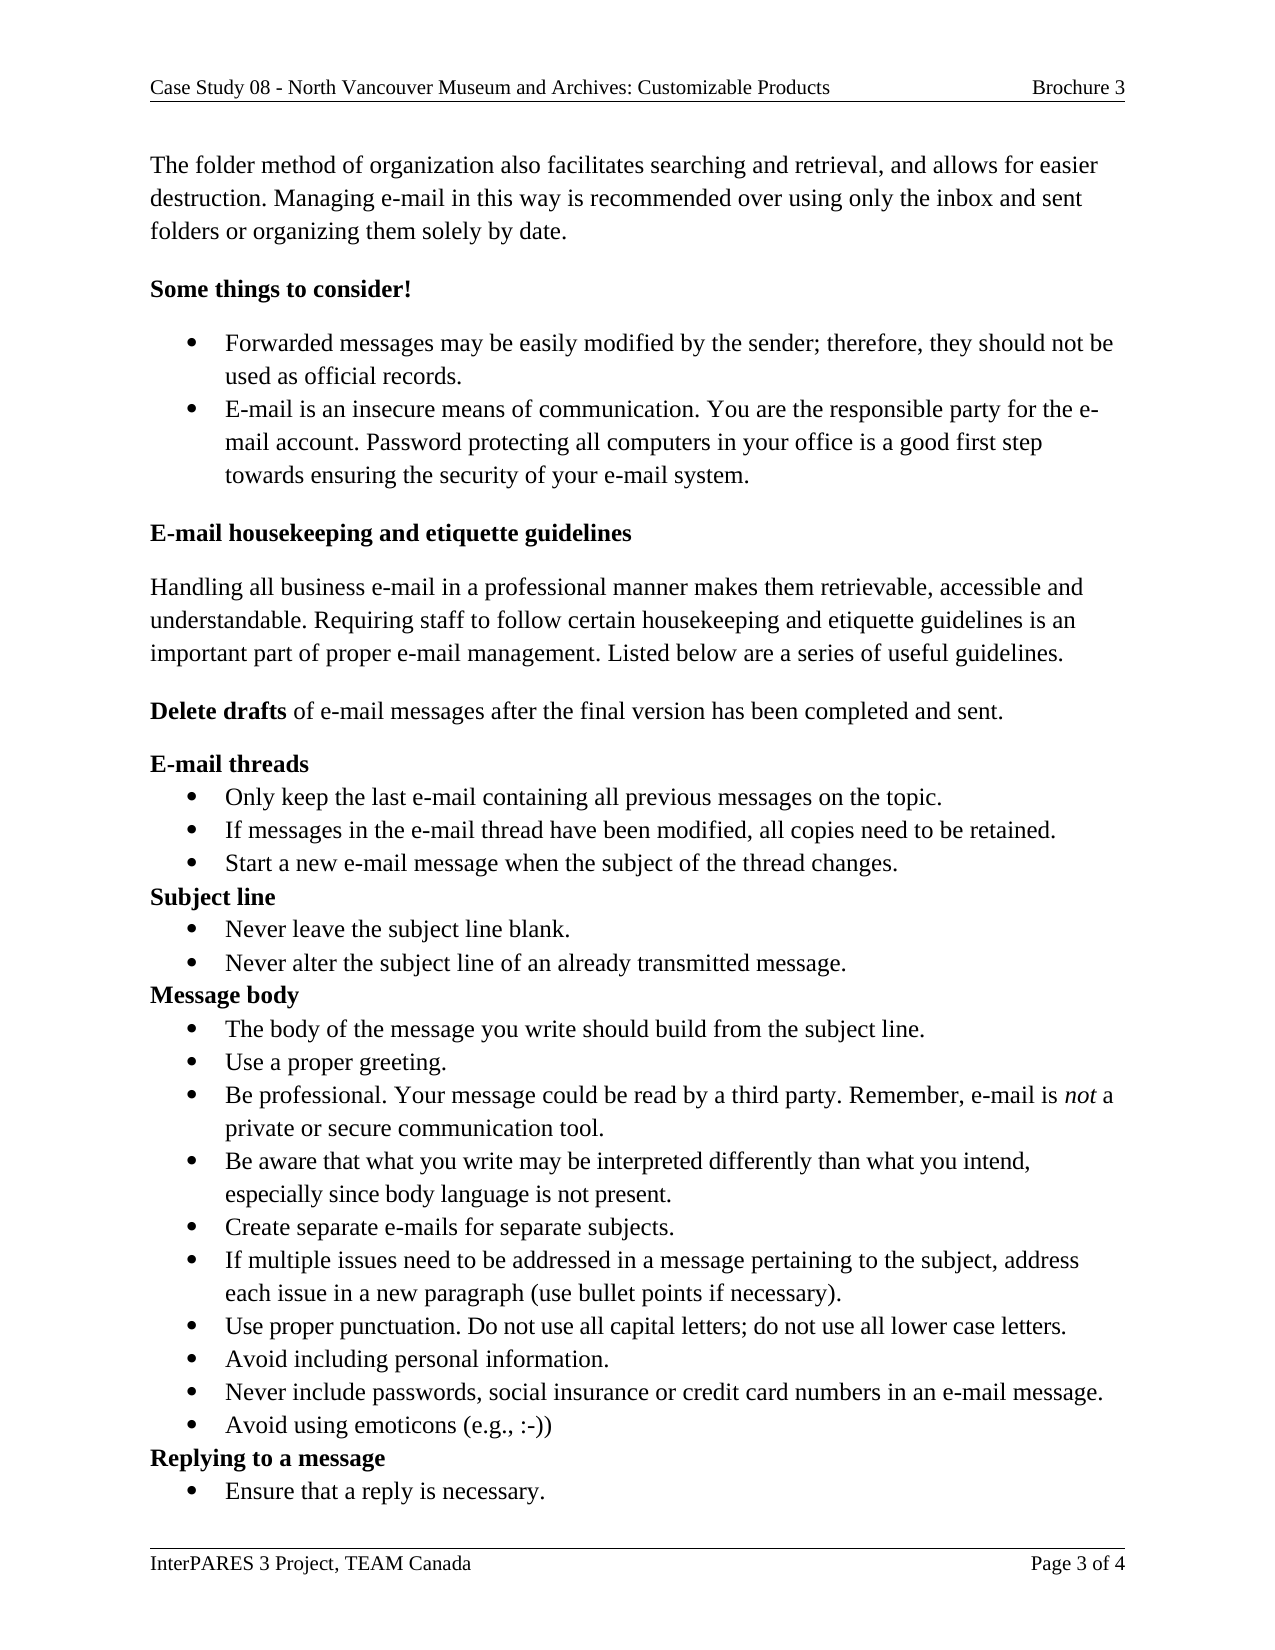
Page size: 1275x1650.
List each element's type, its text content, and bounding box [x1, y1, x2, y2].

list Forwarded messages may be easily modified by the sender; therefore, they should not be used as official records. [187, 328, 1125, 389]
list Ensure that a reply is necessary. [187, 1476, 1125, 1505]
text The folder method of organization also facilitates searching and retrieval, and allows for easier destruction. Managing e-mail in this way is recommended over using only the inbox and sent folders or organizing them solely by date. [150, 150, 1125, 245]
text E-mail housekeeping and etiquette guidelines [150, 518, 1125, 547]
list Create separate e-mails for separate subjects. [187, 1212, 1125, 1241]
list Only keep the last e-mail containing all previous messages on the topic. [187, 782, 1125, 811]
list If multiple issues need to be addressed in a message pertaining to the subject, address each issue in a new paragraph (use bullet points if necessary). [187, 1245, 1125, 1307]
text Handling all business e-mail in a professional manner makes them retrievable, accessible and understandable. Requiring staff to follow certain housekeeping and etiquette guidelines is an important part of proper e-mail management. Listed below are a series of useful guidelines. [150, 572, 1125, 666]
list Use proper punctuation. Do not use all capital letters; do not use all lower case letters. [187, 1311, 1125, 1339]
list If messages in the e-mail thread have been modified, all copies need to be retained. [187, 816, 1125, 844]
text Subject line [150, 882, 1125, 910]
text E-mail threads [150, 749, 1125, 778]
list The body of the message you write should build from the subject line. [187, 1014, 1125, 1042]
list Avoid using emoticons (e.g., :-)) [187, 1410, 1125, 1439]
text Delete drafts of e-mail messages after the final version has been completed and sent. [150, 696, 1125, 724]
list Be professional. Your message could be read by a third party. Remember, e-mail is not a private or secure communication tool. [187, 1080, 1125, 1141]
list Be aware that what you write may be interpreted differently than what you intend, especially since body language is not present. [187, 1146, 1125, 1207]
text Replying to a message [150, 1443, 1125, 1472]
list Never alter the subject line of an already transmitted message. [187, 948, 1125, 976]
list Start a new e-mail message when the subject of the thread changes. [187, 848, 1125, 877]
list Use a proper greeting. [187, 1047, 1125, 1075]
text Some things to consider! [150, 274, 1125, 303]
text Message body [150, 981, 1125, 1009]
list Never include passwords, social insurance or credit card numbers in an e-mail message. [187, 1377, 1125, 1406]
list Never leave the subject line blank. [187, 914, 1125, 943]
list E-mail is an insecure means of communication. You are the responsible party for the e-mail account. Password protecting all computers in your office is a good first step towards ensuring the security of your e-mail system. [187, 394, 1125, 489]
list Avoid including personal information. [187, 1344, 1125, 1373]
